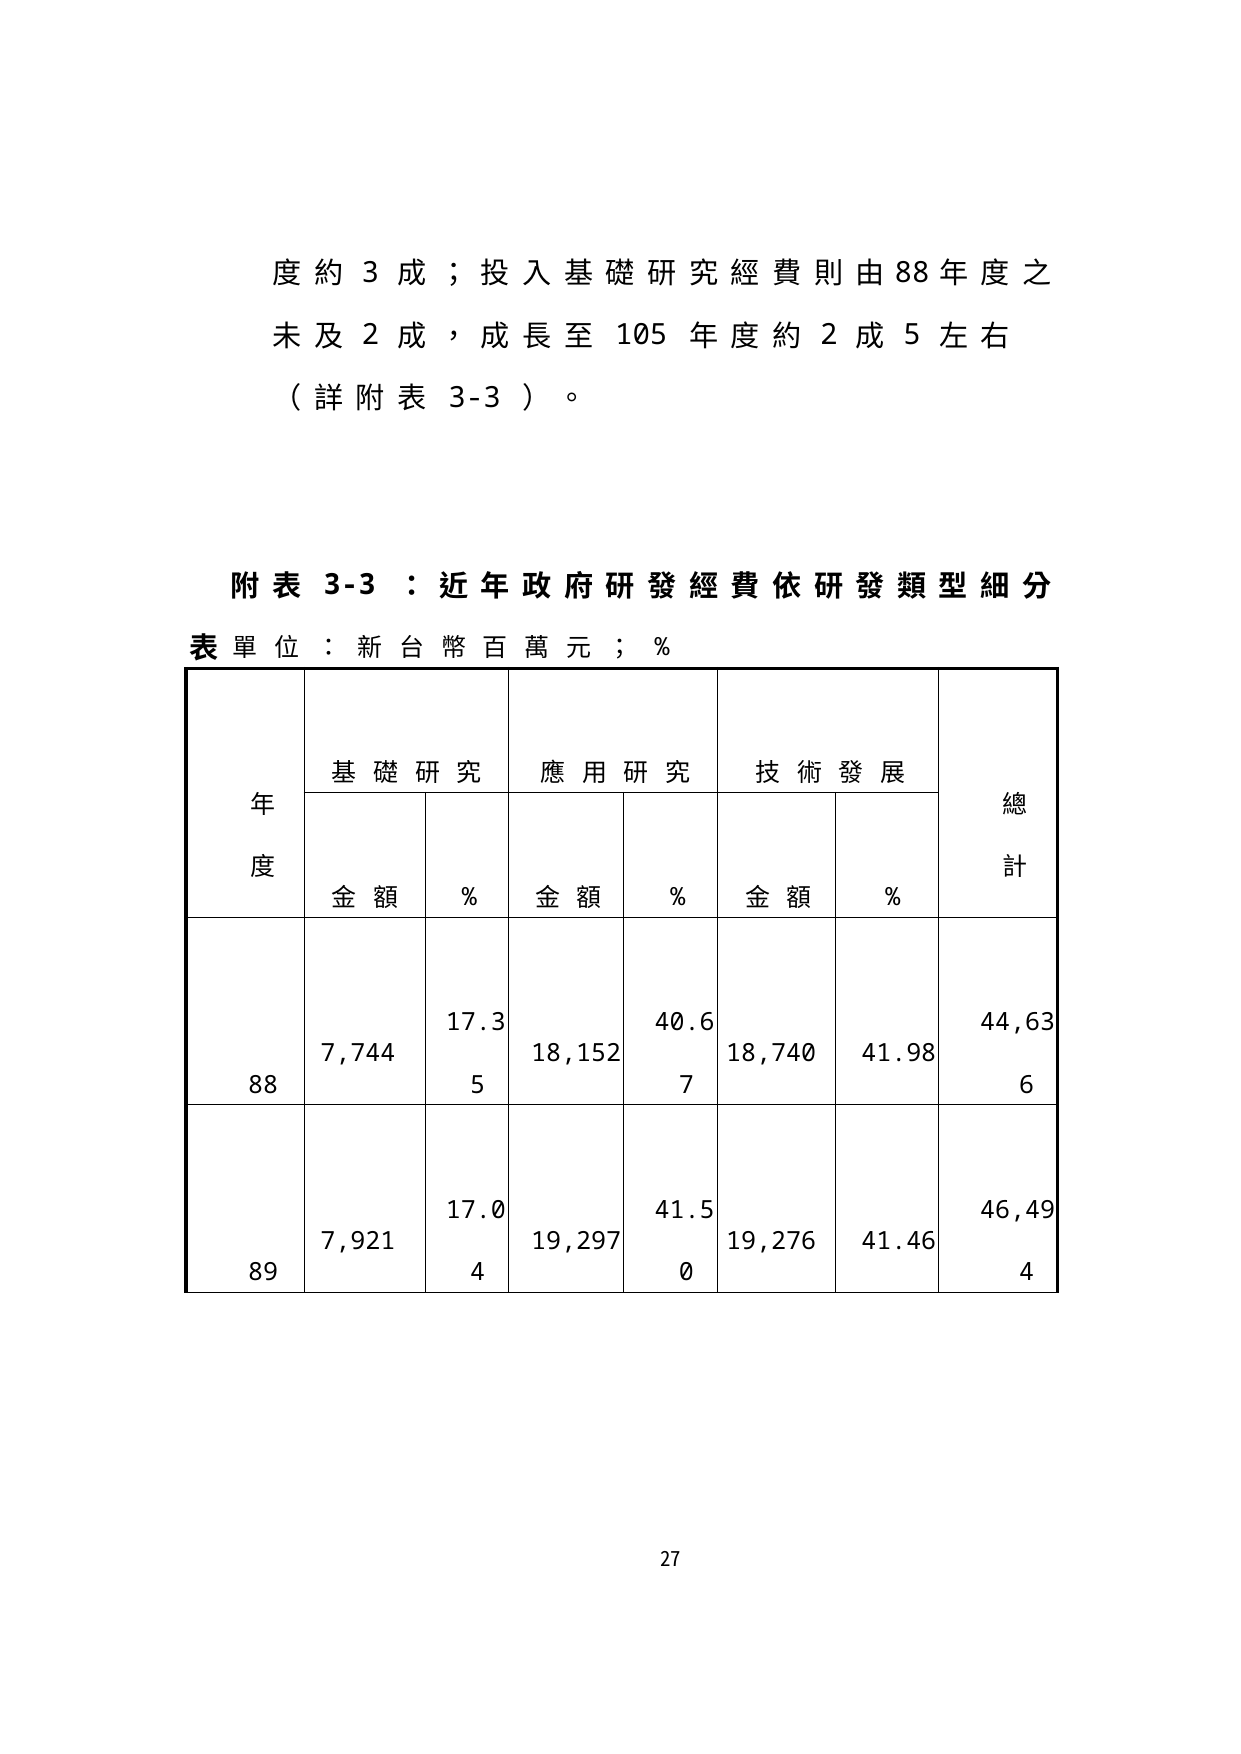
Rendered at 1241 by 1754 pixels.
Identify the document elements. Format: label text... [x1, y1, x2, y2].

table_cell 19,297 [509, 1105, 623, 1292]
table_cell 18,152 [509, 918, 623, 1104]
table_cell 89 [188, 1105, 304, 1292]
table_cell 17.35 [426, 918, 508, 1104]
table_header 技術發展 [718, 670, 938, 792]
table_cell 17.04 [426, 1105, 508, 1292]
table_header 總計 [939, 670, 1056, 917]
table_cell 41.98 [836, 918, 938, 1104]
text 我國88年度至105年度政府研發經費依投入研發類型細分，以投入技術發展經費最高，約占全部政府研發經費之4成；其次為應用研究經費，由88年度之4成，下滑至105年度約3成；投入基礎研究經費則由88年度之未及2成，成長至105年度約2成5左右（詳附表3-3）。 [242, 229, 1058, 479]
table_cell 18,740 [718, 918, 835, 1104]
table_header 應用研究 [509, 670, 717, 792]
table_header 基礎研究 [305, 670, 508, 792]
table_header 年度 [188, 670, 304, 917]
table_cell 金額 [305, 793, 425, 917]
table_cell % [426, 793, 508, 917]
table_cell 7,921 [305, 1105, 425, 1292]
table_cell 19,276 [718, 1105, 835, 1292]
table_cell 40.67 [624, 918, 717, 1104]
table_cell % [624, 793, 717, 917]
table_cell 41.46 [836, 1105, 938, 1292]
table_cell 金額 [718, 793, 835, 917]
table_cell 46,494 [939, 1105, 1056, 1292]
table_cell % [836, 793, 938, 917]
table_cell 44,636 [939, 918, 1056, 1104]
table_cell 41.50 [624, 1105, 717, 1292]
table_cell 88 [188, 918, 304, 1104]
table_cell 7,744 [305, 918, 425, 1104]
text 附表3-3：近年政府研發經費依研發類型細分表單位：新台幣百萬元；% [183, 542, 1058, 667]
table_cell 金額 [509, 793, 623, 917]
